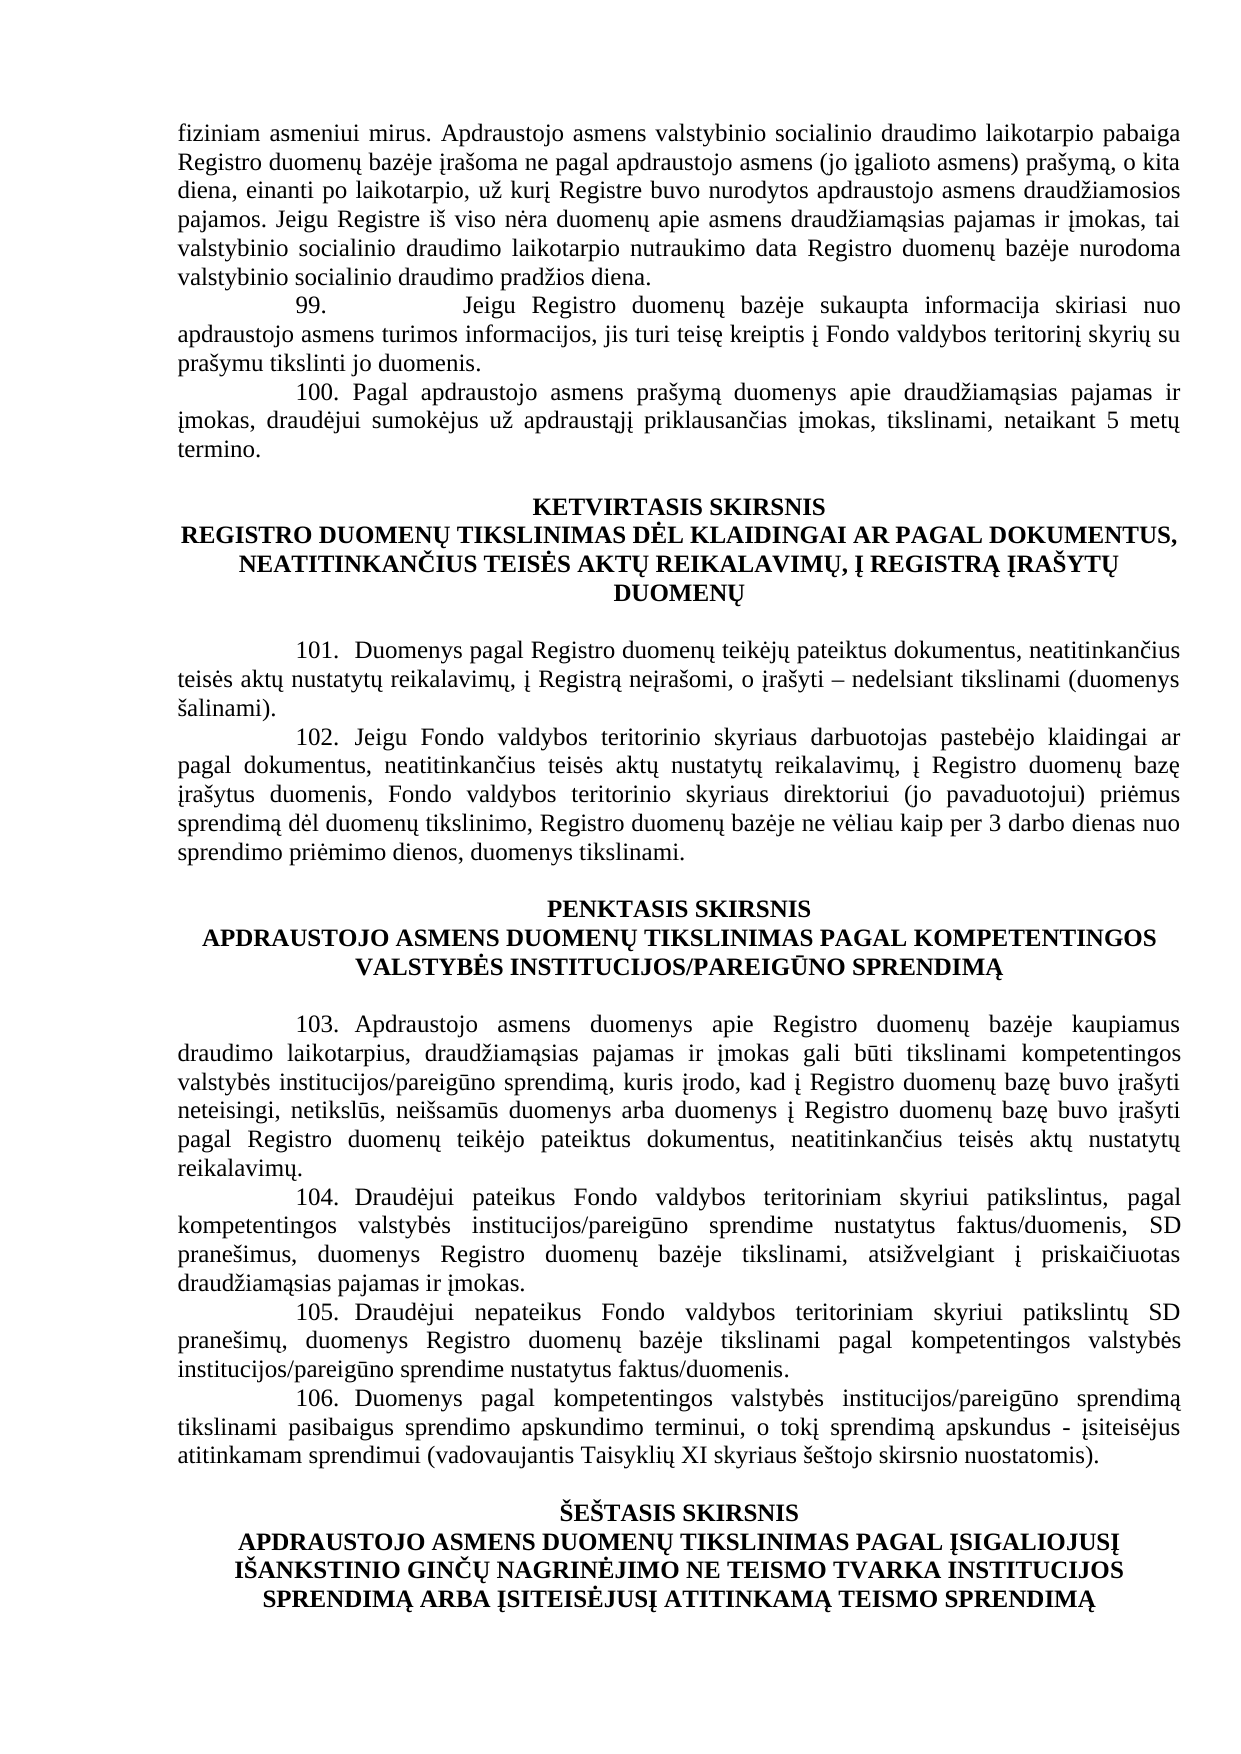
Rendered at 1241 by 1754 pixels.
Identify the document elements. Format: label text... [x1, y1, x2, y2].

text Apdraustojo asmens duomenų tikslinimas pagal KOMPETENTINGOS VALSTYBĖS INSTITUCIJOS/PAREIGŪNO SPRENDIMĄ [177, 923, 1181, 981]
text 101. Duomenys pagal Registro duomenų teikėjų pateiktus dokumentus, neatitinkančius teisės aktų nustatytų reikalavimų, į Registrą neįrašomi, o įrašyti – nedelsiant tikslinami (duomenys šalinami). [177, 636, 1181, 722]
text KETVIRTASIS SKIRSNIS [177, 492, 1181, 521]
text Apdraustojo asmens duomenų tikslinimas pagal įsigaliojusį išankstinio ginčų nagrinėjimo ne teismo tvarka institucijos sprendimą arba įsiteisėjusį atitinkamą teismo sprendimą [177, 1527, 1181, 1613]
text 105. Draudėjui nepateikus Fondo valdybos teritoriniam skyriui patikslintų SD pranešimų, duomenys Registro duomenų bazėje tikslinami pagal kompetentingos valstybės institucijos/pareigūno sprendime nustatytus faktus/duomenis. [177, 1297, 1181, 1383]
text Registro duomenų tikslinimas dėl klaidingai ar pagal dokumentus, neatitinkančius teisės aktų reikalavimų, į Registrą įrašytų duomenų [177, 521, 1181, 607]
text 103. Apdraustojo asmens duomenys apie Registro duomenų bazėje kaupiamus draudimo laikotarpius, draudžiamąsias pajamas ir įmokas gali būti tikslinami kompetentingos valstybės institucijos/pareigūno sprendimą, kuris įrodo, kad į Registro duomenų bazę buvo įrašyti neteisingi, netikslūs, neišsamūs duomenys arba duomenys į Registro duomenų bazę buvo įrašyti pagal Registro duomenų teikėjo pateiktus dokumentus, neatitinkančius teisės aktų nustatytų reikalavimų. [177, 1009, 1181, 1182]
text 100. Pagal apdraustojo asmens prašymą duomenys apie draudžiamąsias pajamas ir įmokas, draudėjui sumokėjus už apdraustąjį priklausančias įmokas, tikslinami, netaikant 5 metų termino. [177, 377, 1181, 463]
text 102. Jeigu Fondo valdybos teritorinio skyriaus darbuotojas pastebėjo klaidingai ar pagal dokumentus, neatitinkančius teisės aktų nustatytų reikalavimų, į Registro duomenų bazę įrašytus duomenis, Fondo valdybos teritorinio skyriaus direktoriui (jo pavaduotojui) priėmus sprendimą dėl duomenų tikslinimo, Registro duomenų bazėje ne vėliau kaip per 3 darbo dienas nuo sprendimo priėmimo dienos, duomenys tikslinami. [177, 722, 1181, 866]
text fiziniam asmeniui mirus. Apdraustojo asmens valstybinio socialinio draudimo laikotarpio pabaiga Registro duomenų bazėje įrašoma ne pagal apdraustojo asmens (jo įgalioto asmens) prašymą, o kita diena, einanti po laikotarpio, už kurį Registre buvo nurodytos apdraustojo asmens draudžiamosios pajamos. Jeigu Registre iš viso nėra duomenų apie asmens draudžiamąsias pajamas ir įmokas, tai valstybinio socialinio draudimo laikotarpio nutraukimo data Registro duomenų bazėje nurodoma valstybinio socialinio draudimo pradžios diena. [177, 118, 1181, 291]
text ŠEŠTASIS SKIRSNIS [177, 1498, 1181, 1527]
text 99. Jeigu Registro duomenų bazėje sukaupta informacija skiriasi nuo apdraustojo asmens turimos informacijos, jis turi teisę kreiptis į Fondo valdybos teritorinį skyrių su prašymu tikslinti jo duomenis. [177, 291, 1181, 377]
text 106. Duomenys pagal kompetentingos valstybės institucijos/pareigūno sprendimą tikslinami pasibaigus sprendimo apskundimo terminui, o tokį sprendimą apskundus - įsiteisėjus atitinkamam sprendimui (vadovaujantis Taisyklių XI skyriaus šeštojo skirsnio nuostatomis). [177, 1383, 1181, 1469]
text PENKTASIS SKIRSNIS [177, 894, 1181, 923]
text 104. Draudėjui pateikus Fondo valdybos teritoriniam skyriui patikslintus, pagal kompetentingos valstybės institucijos/pareigūno sprendime nustatytus faktus/duomenis, SD pranešimus, duomenys Registro duomenų bazėje tikslinami, atsižvelgiant į priskaičiuotas draudžiamąsias pajamas ir įmokas. [177, 1182, 1181, 1297]
